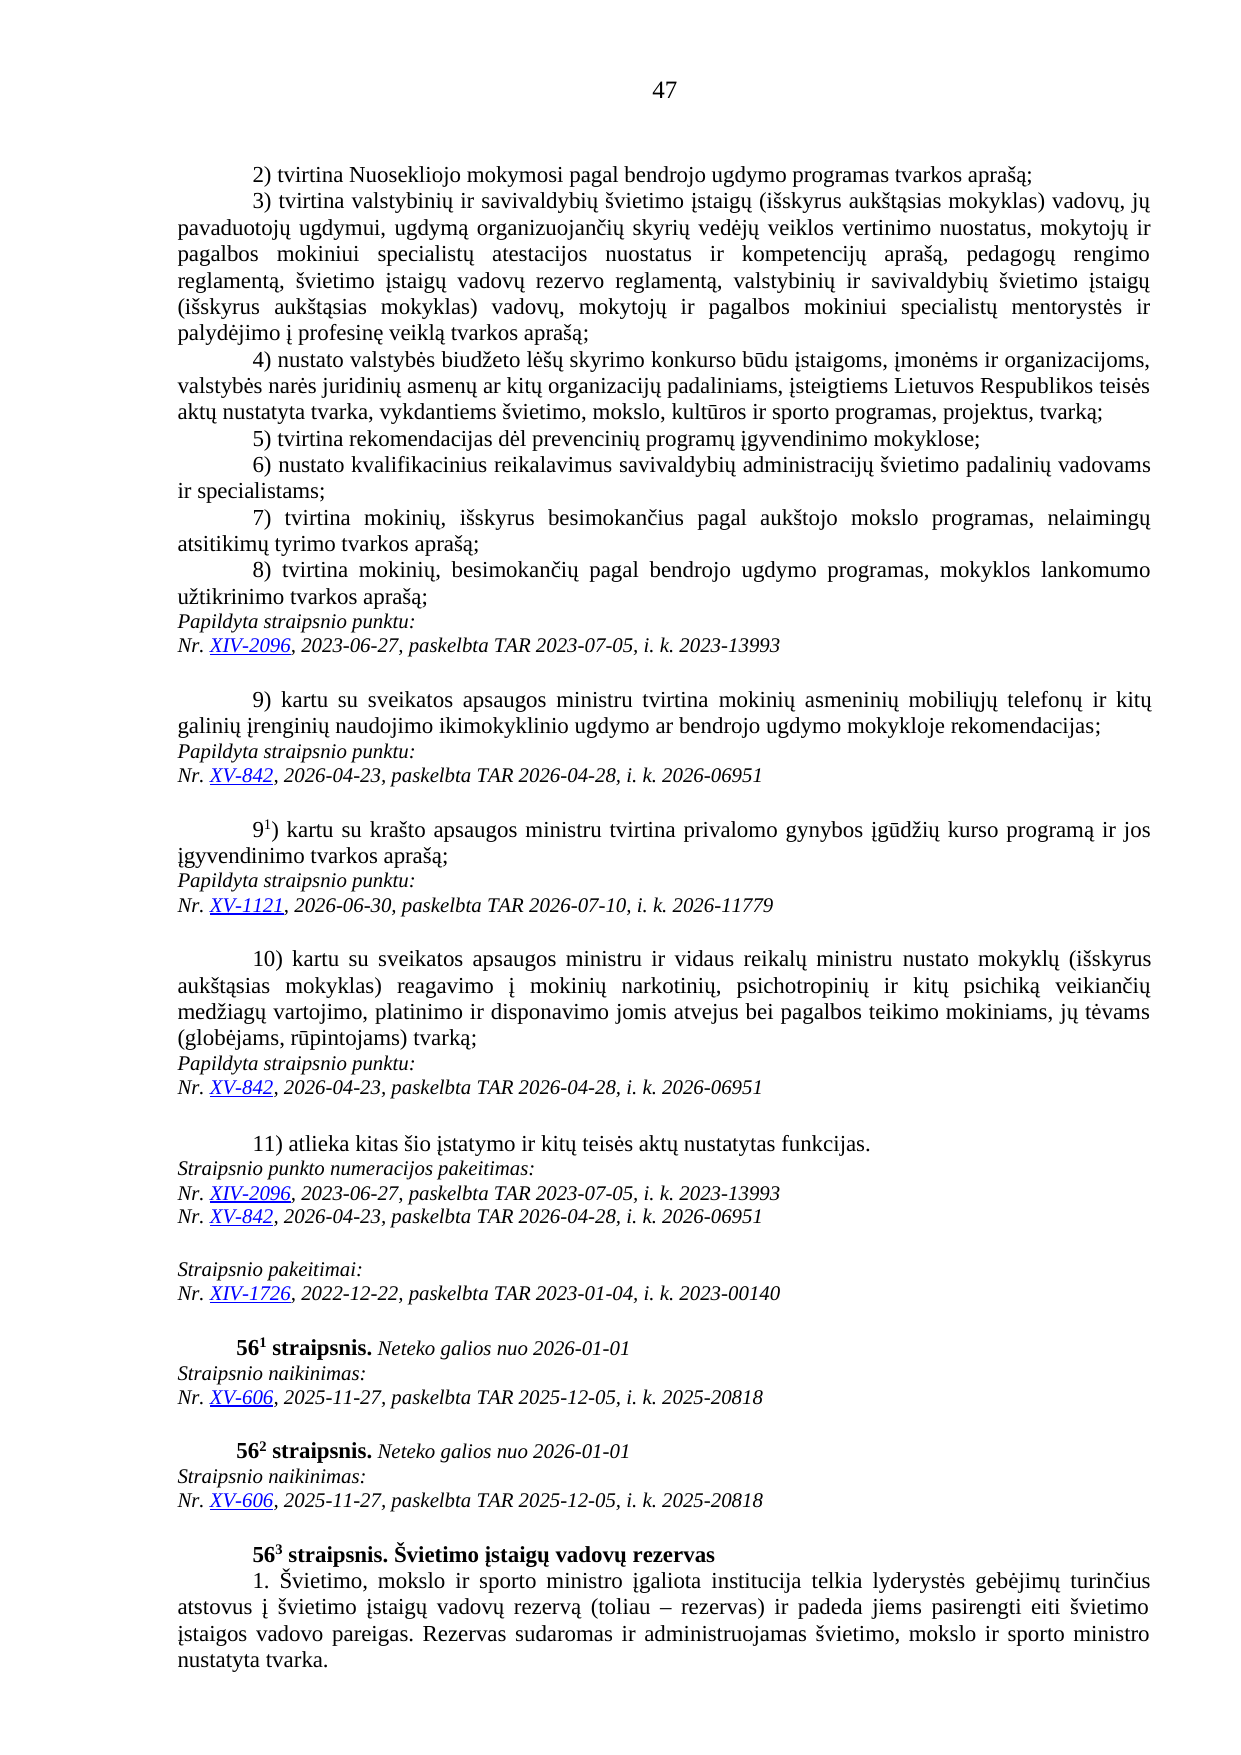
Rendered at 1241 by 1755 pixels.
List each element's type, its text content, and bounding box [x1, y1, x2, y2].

text Nr. XIV-2096, 2023-06-27, paskelbta TAR 2023-07-05, i. k. 2023-13993 [177, 1180, 1152, 1204]
text 562 straipsnis. Neteko galios nuo 2026-01-01 [177, 1437, 1152, 1464]
text Nr. XV-842, 2026-04-23, paskelbta TAR 2026-04-28, i. k. 2026-06951 [177, 763, 1152, 787]
text 4) nustato valstybės biudžeto lėšų skyrimo konkurso būdu įstaigoms, įmonėms ir organizacijoms, valstybės narės juridinių asmenų ar kitų organizacijų padaliniams, įsteigtiems Lietuvos Respublikos teisės aktų nustatyta tvarka, vykdantiems švietimo, mokslo, kultūros ir sporto programas, projektus, tvarką; [177, 346, 1152, 425]
text Nr. XV-842, 2026-04-23, paskelbta TAR 2026-04-28, i. k. 2026-06951 [177, 1075, 1152, 1099]
text Papildyta straipsnio punktu: [177, 609, 1152, 633]
text 11) atlieka kitas šio įstatymo ir kitų teisės aktų nustatytas funkcijas. [177, 1128, 1152, 1156]
text 10) kartu su sveikatos apsaugos ministru ir vidaus reikalų ministru nustato mokyklų (išskyrus aukštąsias mokyklas) reagavimo į mokinių narkotinių, psichotropinių ir kitų psichiką veikiančių medžiagų vartojimo, platinimo ir disponavimo jomis atvejus bei pagalbos teikimo mokiniams, jų tėvams (globėjams, rūpintojams) tvarką; [177, 945, 1152, 1051]
text Straipsnio pakeitimai: [177, 1257, 1152, 1281]
text 7) tvirtina mokinių, išskyrus besimokančius pagal aukštojo mokslo programas, nelaimingų atsitikimų tyrimo tvarkos aprašą; [177, 504, 1152, 557]
text 1. Švietimo, mokslo ir sporto ministro įgaliota institucija telkia lyderystės gebėjimų turinčius atstovus į švietimo įstaigų vadovų rezervą (toliau – rezervas) ir padeda jiems pasirengti eiti švietimo įstaigos vadovo pareigas. Rezervas sudaromas ir administruojamas švietimo, mokslo ir sporto ministro nustatyta tvarka. [177, 1567, 1152, 1672]
text Nr. XV-606, 2025-11-27, paskelbta TAR 2025-12-05, i. k. 2025-20818 [177, 1384, 1152, 1409]
text 3) tvirtina valstybinių ir savivaldybių švietimo įstaigų (išskyrus aukštąsias mokyklas) vadovų, jų pavaduotojų ugdymui, ugdymą organizuojančių skyrių vedėjų veiklos vertinimo nuostatus, mokytojų ir pagalbos mokiniui specialistų atestacijos nuostatus ir kompetencijų aprašą, pedagogų rengimo reglamentą, švietimo įstaigų vadovų rezervo reglamentą, valstybinių ir savivaldybių švietimo įstaigų (išskyrus aukštąsias mokyklas) vadovų, mokytojų ir pagalbos mokiniui specialistų mentorystės ir palydėjimo į profesinę veiklą tvarkos aprašą; [177, 188, 1152, 346]
text 561 straipsnis. Neteko galios nuo 2026-01-01 [177, 1334, 1152, 1361]
text 5) tvirtina rekomendacijas dėl prevencinių programų įgyvendinimo mokyklose; [177, 425, 1152, 451]
text Nr. XV-606, 2025-11-27, paskelbta TAR 2025-12-05, i. k. 2025-20818 [177, 1488, 1152, 1512]
text Nr. XV-842, 2026-04-23, paskelbta TAR 2026-04-28, i. k. 2026-06951 [177, 1204, 1152, 1228]
text Nr. XIV-1726, 2022-12-22, paskelbta TAR 2023-01-04, i. k. 2023-00140 [177, 1281, 1152, 1305]
text 2) tvirtina Nuosekliojo mokymosi pagal bendrojo ugdymo programas tvarkos aprašą; [177, 161, 1152, 188]
text Nr. XV-1121, 2026-06-30, paskelbta TAR 2026-07-10, i. k. 2026-11779 [177, 892, 1152, 917]
text Papildyta straipsnio punktu: [177, 1051, 1152, 1075]
text 8) tvirtina mokinių, besimokančių pagal bendrojo ugdymo programas, mokyklos lankomumo užtikrinimo tvarkos aprašą; [177, 557, 1152, 609]
text Papildyta straipsnio punktu: [177, 739, 1152, 763]
text Papildyta straipsnio punktu: [177, 868, 1152, 892]
text 6) nustato kvalifikacinius reikalavimus savivaldybių administracijų švietimo padalinių vadovams ir specialistams; [177, 451, 1152, 504]
text Straipsnio naikinimas: [177, 1361, 1152, 1384]
text 9) kartu su sveikatos apsaugos ministru tvirtina mokinių asmeninių mobiliųjų telefonų ir kitų galinių įrenginių naudojimo ikimokyklinio ugdymo ar bendrojo ugdymo mokykloje rekomendacijas; [177, 686, 1152, 739]
text Straipsnio punkto numeracijos pakeitimas: [177, 1156, 1152, 1180]
text 563 straipsnis. Švietimo įstaigų vadovų rezervas [177, 1541, 1152, 1567]
text Straipsnio naikinimas: [177, 1464, 1152, 1488]
text Nr. XIV-2096, 2023-06-27, paskelbta TAR 2023-07-05, i. k. 2023-13993 [177, 633, 1152, 657]
text 91) kartu su krašto apsaugos ministru tvirtina privalomo gynybos įgūdžių kurso programą ir jos įgyvendinimo tvarkos aprašą; [177, 816, 1152, 868]
